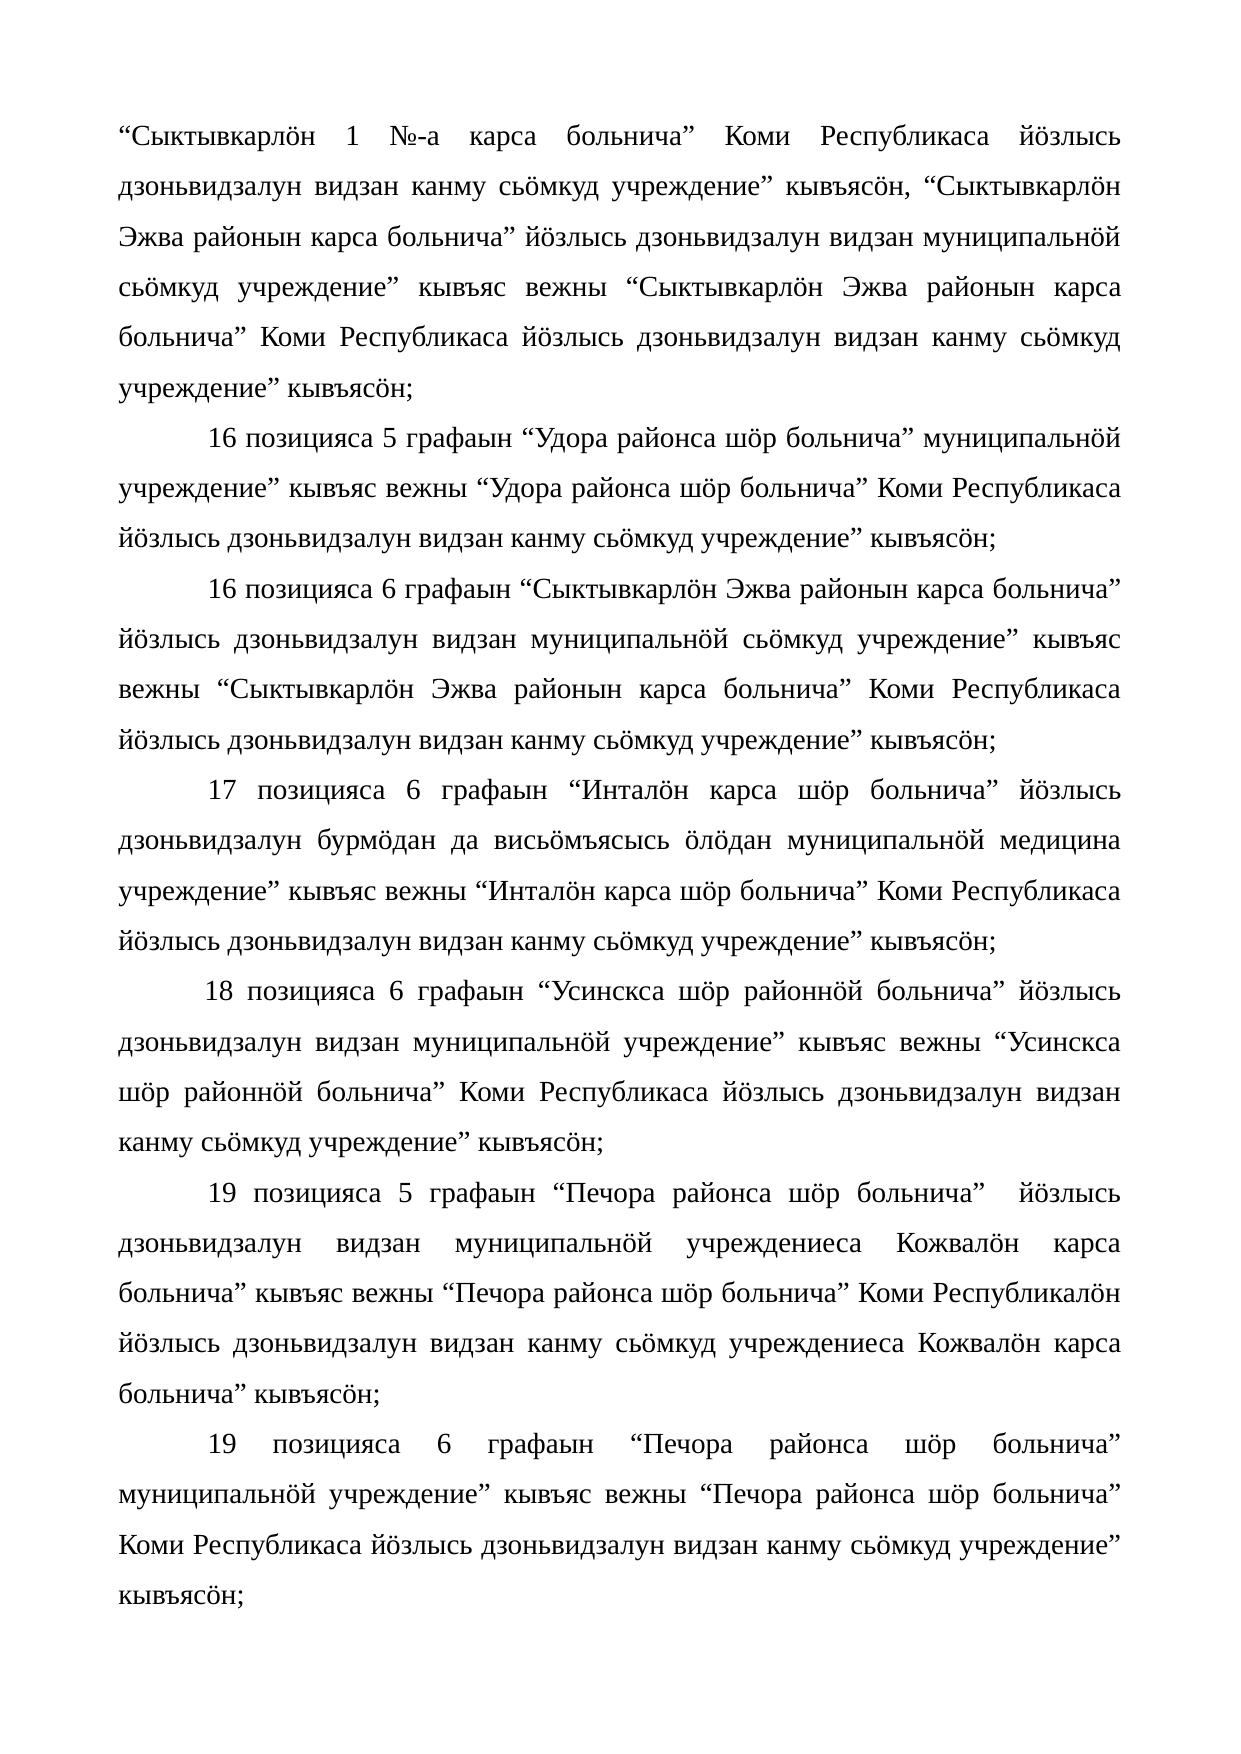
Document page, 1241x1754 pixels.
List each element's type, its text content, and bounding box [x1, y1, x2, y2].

text “Сыктывкарлӧн 1 №-а карса больнича” Коми Республикаса йӧзлысь дзоньвидзалун видзан канму сьӧмкуд учреждение” кывъясӧн, “Сыктывкарлӧн Эжва районын карса больнича” йӧзлысь дзоньвидзалун видзан муниципальнӧй сьӧмкуд учреждение” кывъяс вежны “Сыктывкарлӧн Эжва районын карса больнича” Коми Республикаса йӧзлысь дзоньвидзалун видзан канму сьӧмкуд учреждение” кывъясӧн; [118, 118, 1122, 403]
text 16 позицияса 6 графаын “Сыктывкарлӧн Эжва районын карса больнича” йӧзлысь дзоньвидзалун видзан муниципальнӧй сьӧмкуд учреждение” кывъяс вежны “Сыктывкарлӧн Эжва районын карса больнича” Коми Республикаса йӧзлысь дзоньвидзалун видзан канму сьӧмкуд учреждение” кывъясӧн; [118, 571, 1122, 755]
text 19 позицияса 6 графаын “Печора районса шӧр больнича” муниципальнӧй учреждение” кывъяс вежны “Печора районса шӧр больнича” Коми Республикаса йӧзлысь дзоньвидзалун видзан канму сьӧмкуд учреждение” кывъясӧн; [118, 1426, 1122, 1611]
text 17 позицияса 6 графаын “Инталӧн карса шӧр больнича” йӧзлысь дзоньвидзалун бурмӧдан да висьӧмъясысь ӧлӧдан муниципальнӧй медицина учреждение” кывъяс вежны “Инталӧн карса шӧр больнича” Коми Республикаса йӧзлысь дзоньвидзалун видзан канму сьӧмкуд учреждение” кывъясӧн; [118, 772, 1122, 957]
text 18 позицияса 6 графаын “Усинскса шӧр районнӧй больнича” йӧзлысь дзоньвидзалун видзан муниципальнӧй учреждение” кывъяс вежны “Усинскса шӧр районнӧй больнича” Коми Республикаса йӧзлысь дзоньвидзалун видзан канму сьӧмкуд учреждение” кывъясӧн; [118, 973, 1122, 1158]
text 19 позицияса 5 графаын “Печора районса шӧр больнича” йӧзлысь дзоньвидзалун видзан муниципальнӧй учреждениеса Кожвалӧн карса больнича” кывъяс вежны “Печора районса шӧр больнича” Коми Республикалӧн йӧзлысь дзоньвидзалун видзан канму сьӧмкуд учреждениеса Кожвалӧн карса больнича” кывъясӧн; [118, 1175, 1122, 1409]
text 16 позицияса 5 графаын “Удора районса шӧр больнича” муниципальнӧй учреждение” кывъяс вежны “Удора районса шӧр больнича” Коми Республикаса йӧзлысь дзоньвидзалун видзан канму сьӧмкуд учреждение” кывъясӧн; [118, 420, 1122, 554]
